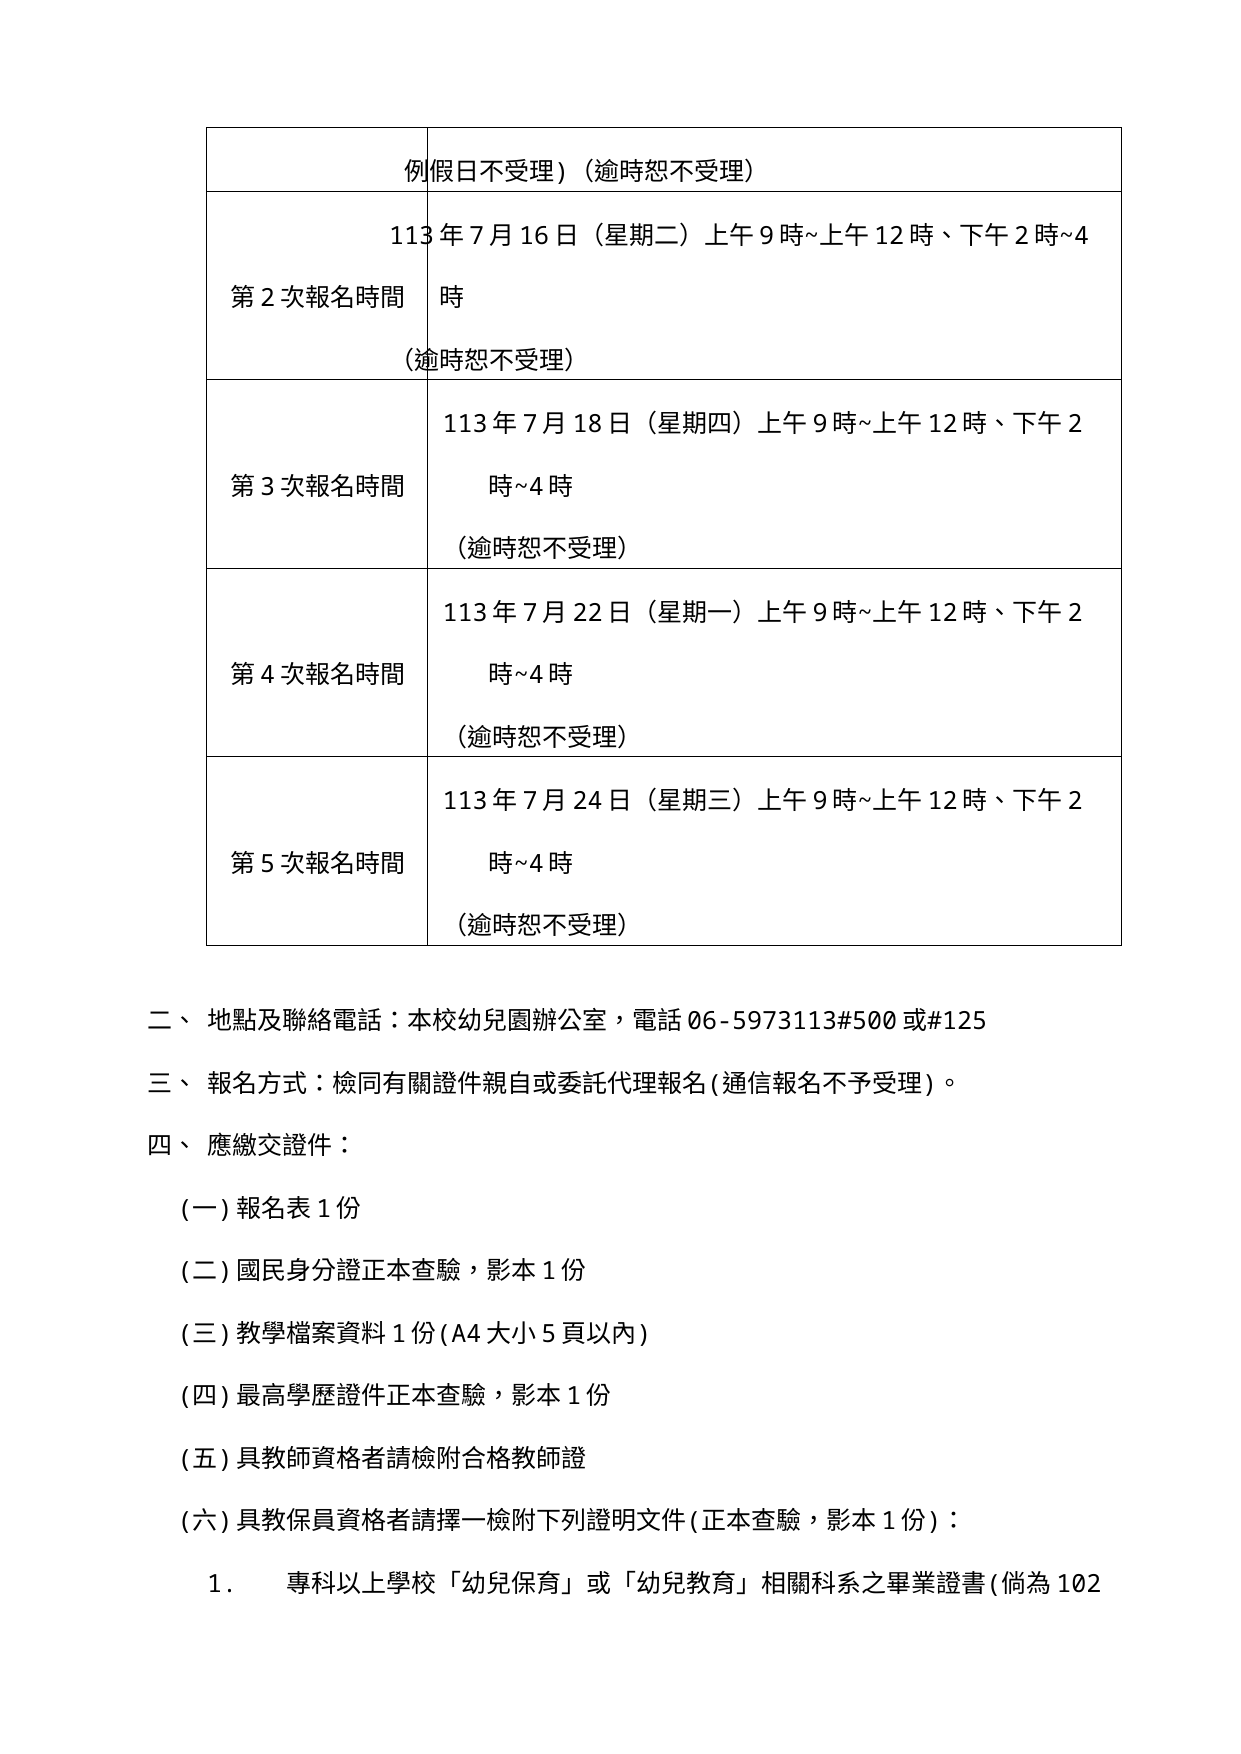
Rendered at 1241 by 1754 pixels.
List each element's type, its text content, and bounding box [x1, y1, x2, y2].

list 具教保員資格者請擇一檢附下列證明文件(正本查驗，影本1份)： [177, 1477, 1122, 1540]
table_header 113年7月8日（星期一）至113年7月12日（星期五） 每天上午9時~12時、下午2時~4時 (例假日不受理)（逾時恕不受理） [428, 128, 1121, 191]
table_cell 第4次報名時間 [207, 569, 427, 756]
list 國民身分證正本查驗，影本1份 [177, 1227, 1122, 1290]
list 報名表1份 [177, 1165, 1122, 1227]
list 教學檔案資料1份(A4大小5頁以內) [177, 1290, 1122, 1352]
table_cell 113年7月16日（星期二）上午9時~上午12時、下午2時~4時 （逾時恕不受理） [428, 192, 1121, 379]
table_cell 第5次報名時間 [207, 757, 427, 945]
table_header 第1次報名時間 [207, 128, 427, 191]
list 最高學歷證件正本查驗，影本1份 [177, 1352, 1122, 1415]
table_cell 第2次報名時間 [207, 192, 427, 379]
table_cell 113年7月24日（星期三）上午9時~上午12時、下午2時~4時 （逾時恕不受理） [428, 757, 1121, 945]
list 應繳交證件： [148, 1102, 1122, 1165]
list 地點及聯絡電話：本校幼兒園辦公室，電話06-5973113#500或#125 [148, 977, 1122, 1040]
table_cell 113年7月22日（星期一）上午9時~上午12時、下午2時~4時 （逾時恕不受理） [428, 569, 1121, 756]
list 專科以上學校「幼兒保育」或「幼兒教育」相關科系之畢業證書(倘為102 [207, 1540, 1122, 1602]
list 報名方式：檢同有關證件親自或委託代理報名(通信報名不予受理)。 [148, 1040, 1122, 1102]
list 具教師資格者請檢附合格教師證 [177, 1415, 1122, 1477]
table_cell 第3次報名時間 [207, 380, 427, 568]
table_cell 113年7月18日（星期四）上午9時~上午12時、下午2時~4時 （逾時恕不受理） [428, 380, 1121, 568]
